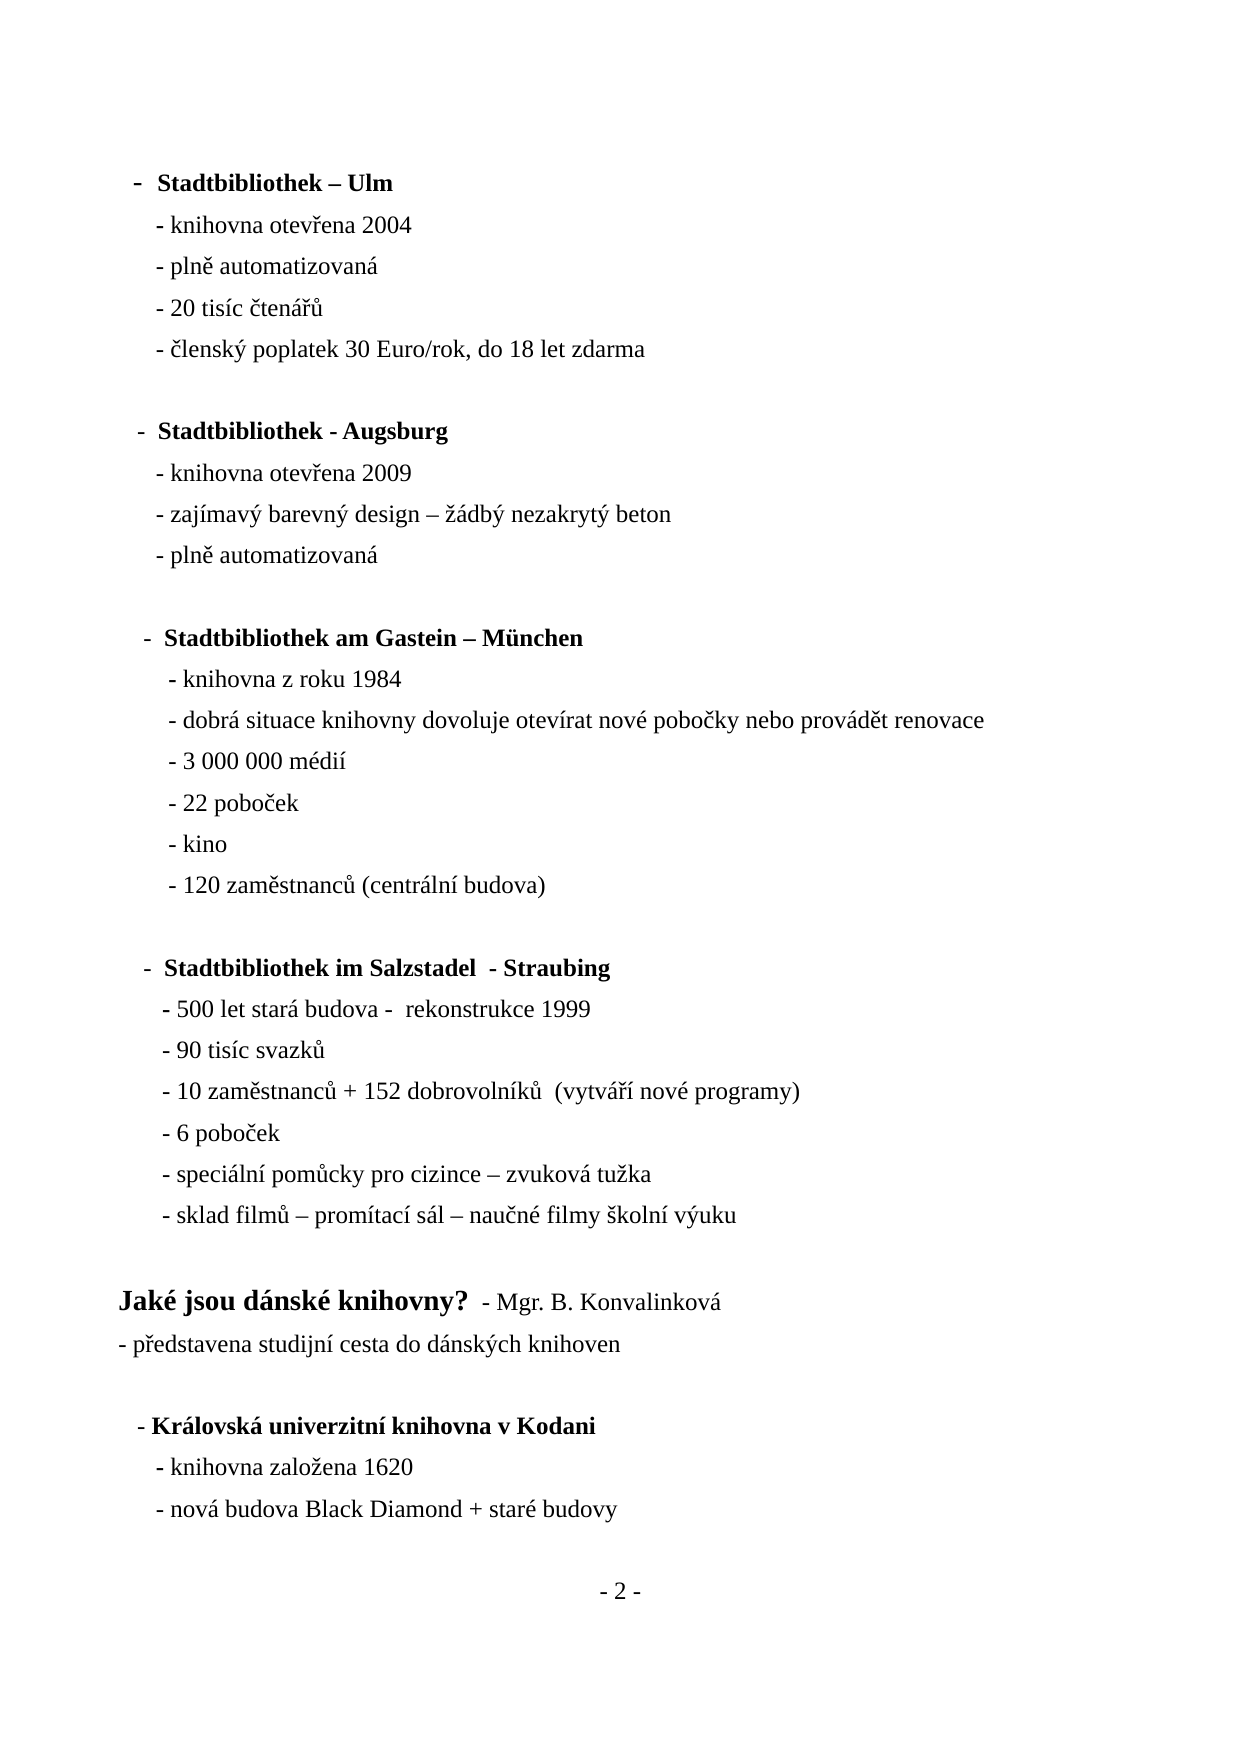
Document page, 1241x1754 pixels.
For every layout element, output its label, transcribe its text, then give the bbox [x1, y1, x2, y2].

text - plně automatizovaná [118, 251, 1122, 280]
text - Stadtbibliothek am Gastein – München [118, 623, 1122, 651]
text - Stadtbibliothek im Salzstadel - Straubing [118, 953, 1122, 981]
text - 10 zaměstnanců + 152 dobrovolníků (vytváří nové programy) [118, 1076, 1122, 1105]
text - sklad filmů – promítací sál – naučné filmy školní výuku [118, 1200, 1122, 1229]
text - speciální pomůcky pro cizince – zvuková tužka [118, 1159, 1122, 1188]
text - knihovna z roku 1984 [118, 664, 1122, 693]
text - knihovna otevřena 2004 [118, 210, 1122, 239]
text - 22 poboček [118, 788, 1122, 816]
text - knihovna založena 1620 [118, 1452, 1122, 1481]
text - 500 let stará budova - rekonstrukce 1999 [118, 994, 1122, 1023]
text - 2 - [118, 1576, 1122, 1605]
text - nová budova Black Diamond + staré budovy [118, 1494, 1122, 1522]
text - Královská univerzitní knihovna v Kodani [118, 1411, 1122, 1440]
text - plně automatizovaná [118, 540, 1122, 569]
text - Stadtbibliothek – Ulm [118, 164, 1122, 198]
text - knihovna otevřena 2009 [118, 458, 1122, 486]
text - členský poplatek 30 Euro/rok, do 18 let zdarma [118, 334, 1122, 363]
text - 90 tisíc svazků [118, 1035, 1122, 1064]
text - 3 000 000 médií [118, 746, 1122, 775]
text - zajímavý barevný design – žádbý nezakrytý beton [118, 499, 1122, 528]
text - 6 poboček [118, 1118, 1122, 1146]
text - 120 zaměstnanců (centrální budova) [118, 870, 1122, 899]
text - 20 tisíc čtenářů [118, 293, 1122, 321]
text - dobrá situace knihovny dovoluje otevírat nové pobočky nebo provádět renovace [118, 705, 1122, 734]
text - Stadtbibliothek - Augsburg [118, 416, 1122, 445]
text - představena studijní cesta do dánských knihoven [118, 1329, 1122, 1357]
text Jaké jsou dánské knihovny? - Mgr. B. Konvalinková [118, 1283, 1122, 1316]
text - kino [118, 829, 1122, 858]
